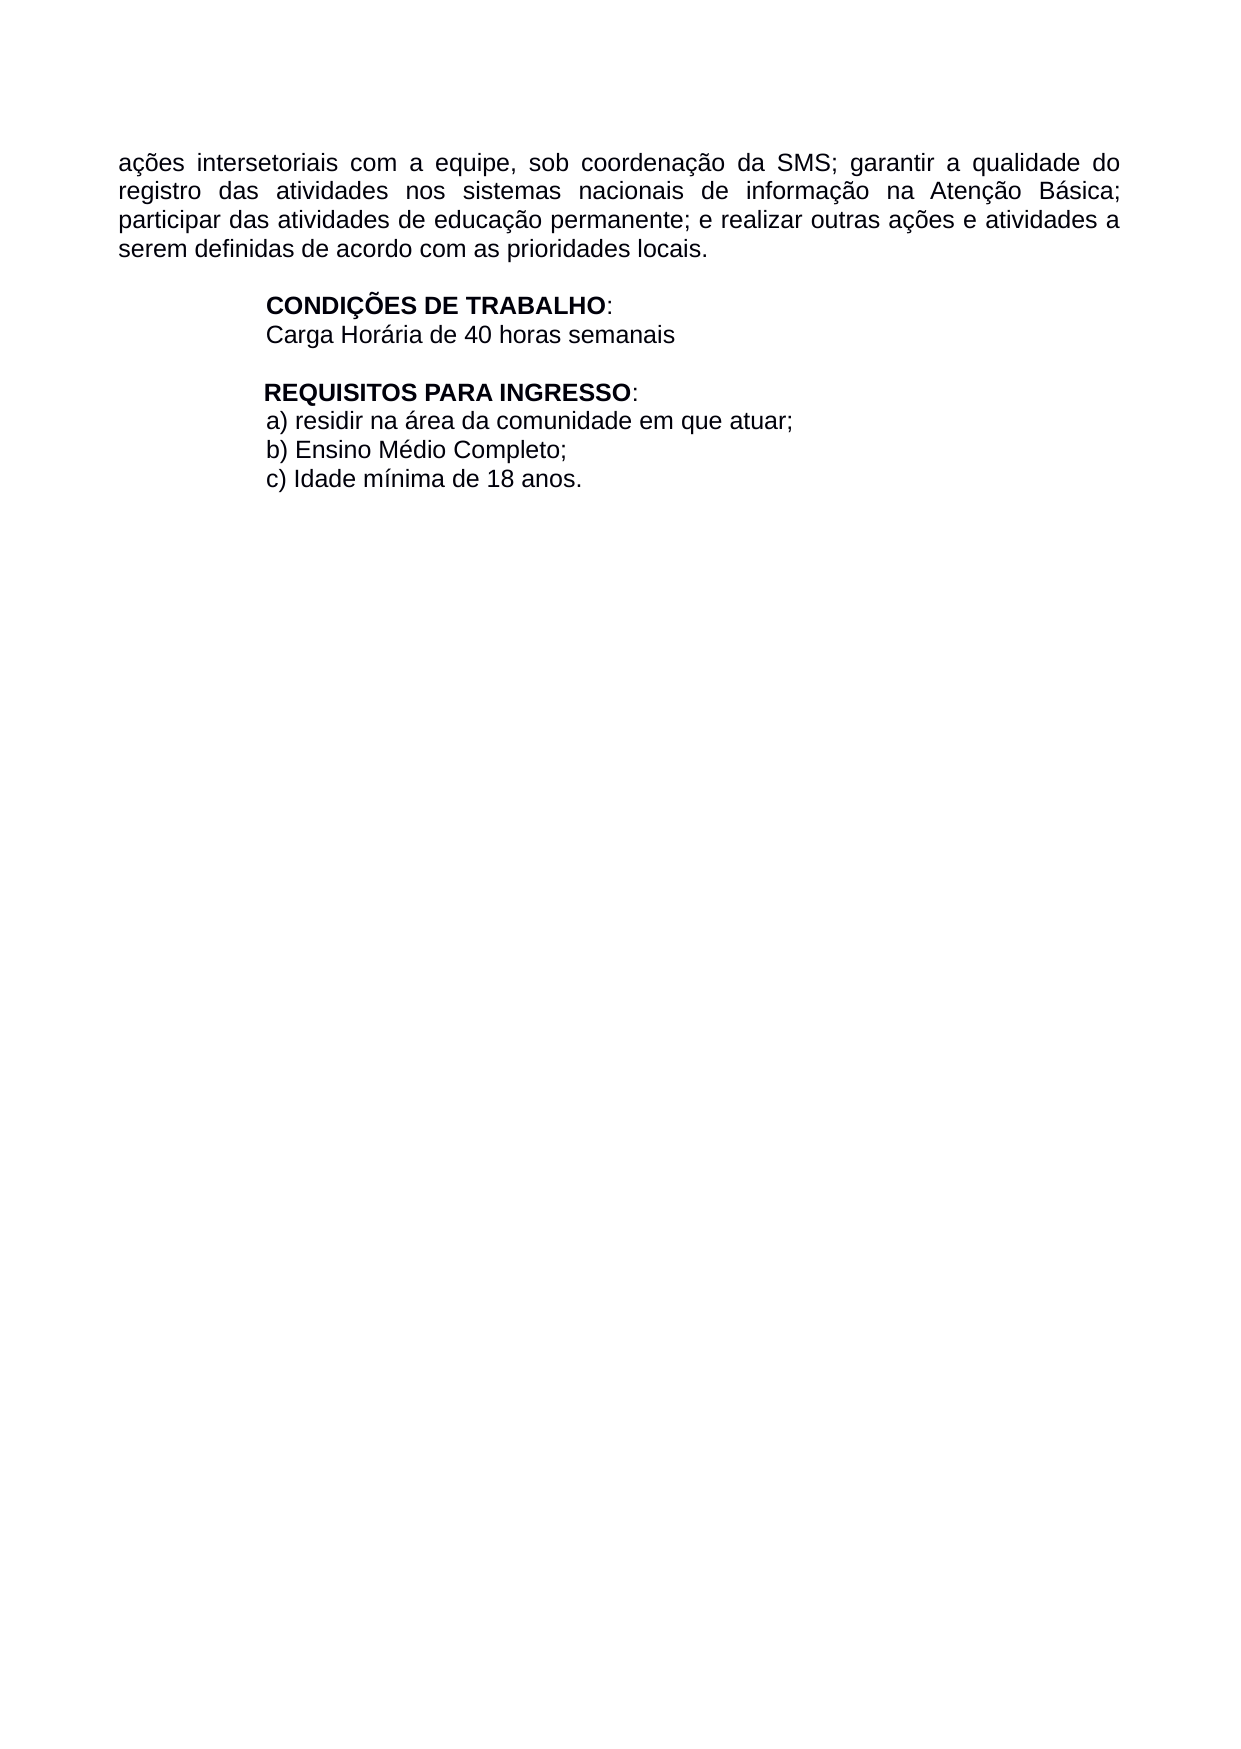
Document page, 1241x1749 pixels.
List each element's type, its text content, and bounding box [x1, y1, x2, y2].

text b) Ensino Médio Completo; [118, 435, 1122, 464]
text REQUISITOS PARA INGRESSO: [118, 378, 1122, 406]
text CONDIÇÕES DE TRABALHO: [118, 291, 1122, 320]
text Carga Horária de 40 horas semanais [192, 320, 1122, 349]
text a) residir na área da comunidade em que atuar; [118, 406, 1122, 435]
text c) Idade mínima de 18 anos. [118, 464, 1122, 493]
text ações intersetoriais com a equipe, sob coordenação da SMS; garantir a qualidade do registro das atividades nos sistemas nacionais de informação na Atenção Básica; participar das atividades de educação permanente; e realizar outras ações e atividades a serem definidas de acordo com as prioridades locais. [118, 148, 1122, 263]
